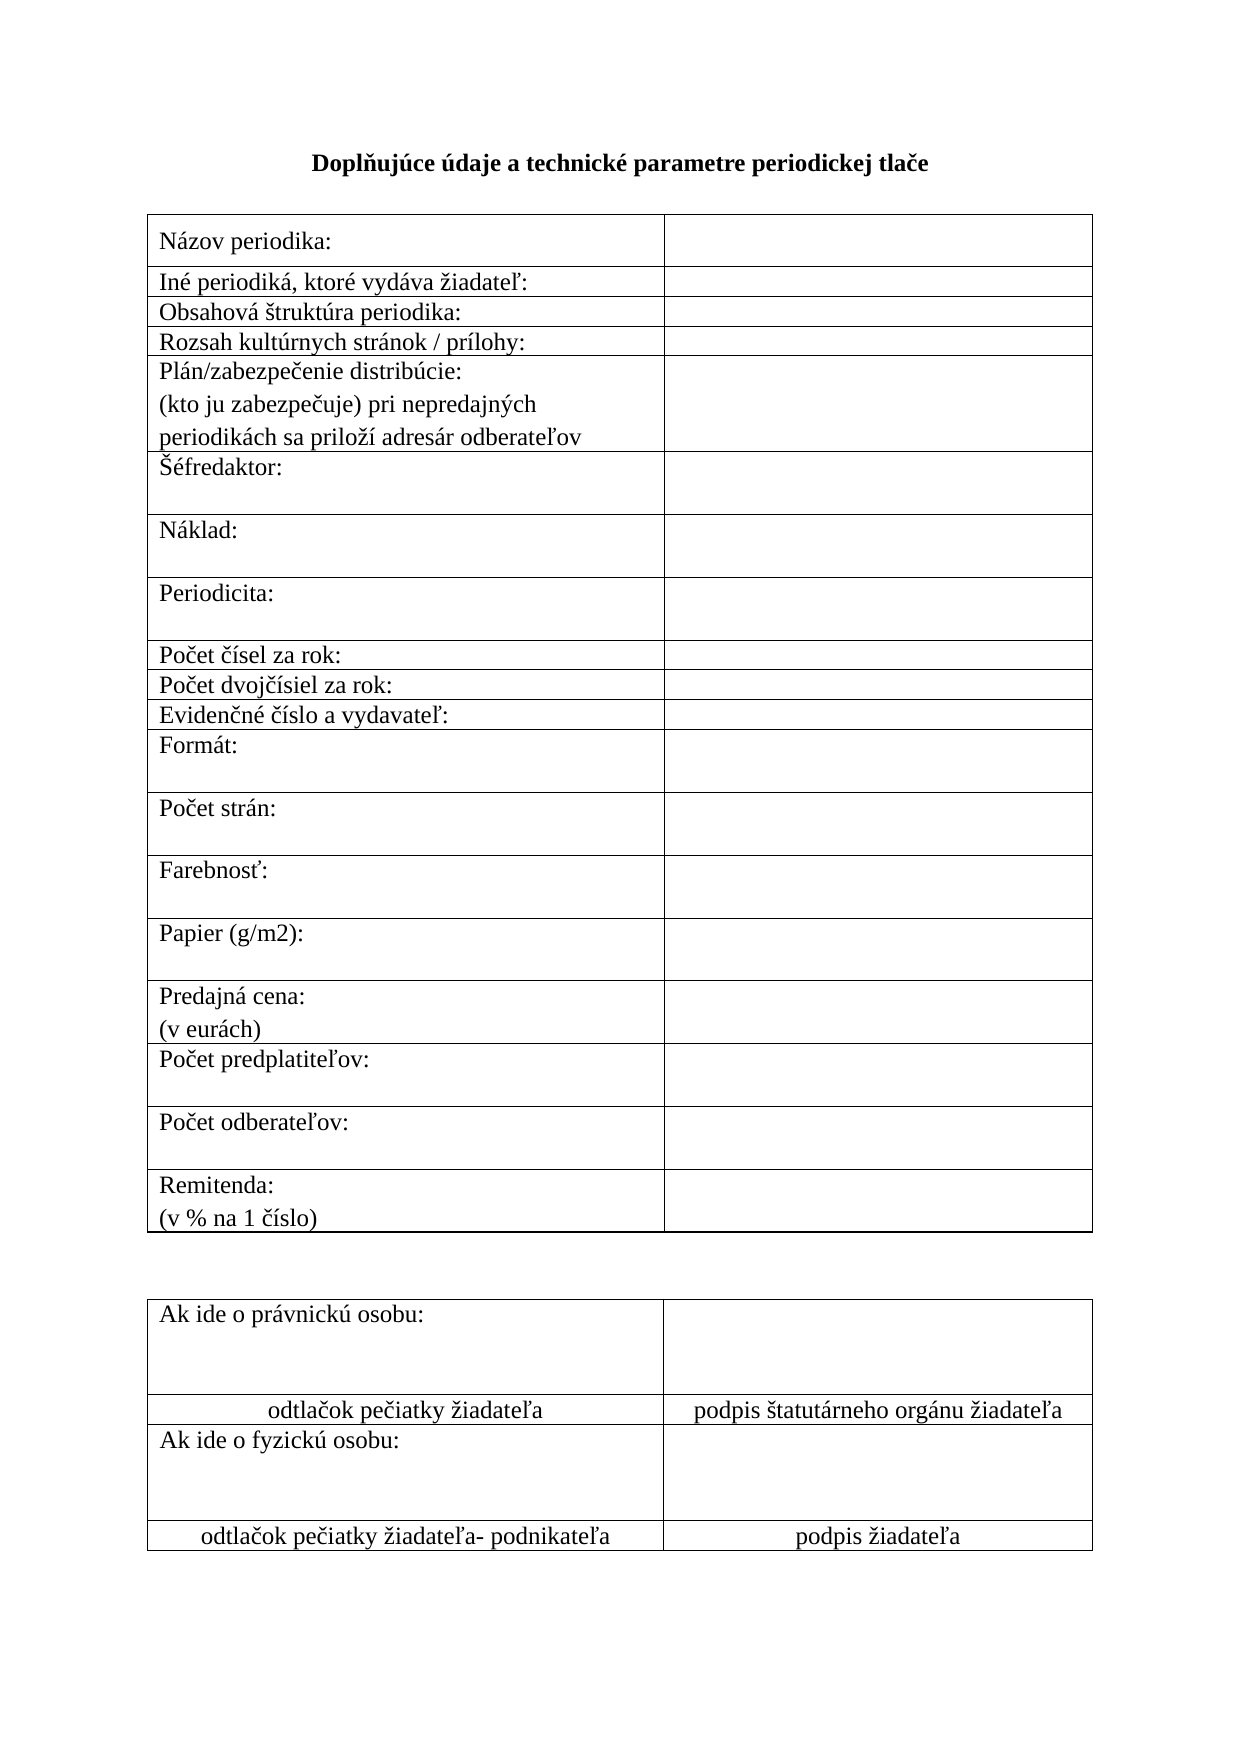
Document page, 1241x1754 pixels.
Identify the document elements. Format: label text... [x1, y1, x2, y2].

text Doplňujúce údaje a technické parametre periodickej tlače [148, 148, 1093, 176]
table_cell [665, 1044, 1092, 1106]
table_cell [665, 670, 1092, 699]
table_cell podpis žiadateľa [664, 1521, 1092, 1550]
table_cell Periodicita: [148, 578, 664, 639]
table_cell Počet odberateľov: [148, 1107, 664, 1169]
table_cell [665, 1170, 1092, 1231]
table_cell [665, 452, 1092, 514]
table_cell Počet čísel za rok: [148, 641, 664, 669]
table_cell [665, 856, 1092, 917]
table_cell Papier (g/m2): [148, 919, 664, 980]
table_cell [665, 515, 1092, 577]
table_cell podpis štatutárneho orgánu žiadateľa [664, 1395, 1092, 1424]
table_header Ak ide o právnickú osobu: [148, 1300, 663, 1394]
table_cell odtlačok pečiatky žiadateľa- podnikateľa [148, 1521, 663, 1550]
table_cell Počet strán: [148, 793, 664, 854]
table_cell [665, 267, 1092, 296]
table_cell Rozsah kultúrnych stránok / prílohy: [148, 327, 664, 355]
table_cell [664, 1425, 1092, 1520]
table_cell Počet dvojčísiel za rok: [148, 670, 664, 699]
table_header Názov periodika: [148, 215, 664, 266]
table_cell Farebnosť: [148, 856, 664, 917]
table_cell [665, 1107, 1092, 1169]
table_cell Remitenda: (v % na 1 číslo) [148, 1170, 664, 1231]
table_cell Počet predplatiteľov: [148, 1044, 664, 1106]
table_cell [665, 578, 1092, 639]
table_cell Evidenčné číslo a vydavateľ: [148, 700, 664, 729]
table_cell [665, 297, 1092, 326]
table_cell Formát: [148, 730, 664, 792]
table_cell [665, 327, 1092, 355]
table_cell [665, 730, 1092, 792]
table_cell Šéfredaktor: [148, 452, 664, 514]
table_cell [665, 793, 1092, 854]
table_cell [665, 919, 1092, 980]
table_cell Obsahová štruktúra periodika: [148, 297, 664, 326]
table_header [665, 215, 1092, 266]
table_cell Predajná cena: (v eurách) [148, 981, 664, 1043]
table_cell [665, 981, 1092, 1043]
table_cell Iné periodiká, ktoré vydáva žiadateľ: [148, 267, 664, 296]
table_cell Náklad: [148, 515, 664, 577]
table_cell [665, 700, 1092, 729]
table_cell Ak ide o fyzickú osobu: [148, 1425, 663, 1520]
table_cell [665, 641, 1092, 669]
table_header [664, 1300, 1092, 1394]
table_cell Plán/zabezpečenie distribúcie: (kto ju zabezpečuje) pri nepredajných periodikách sa priloží adresár odberateľov [148, 356, 664, 451]
table_cell odtlačok pečiatky žiadateľa [148, 1395, 663, 1424]
table_cell [665, 356, 1092, 451]
